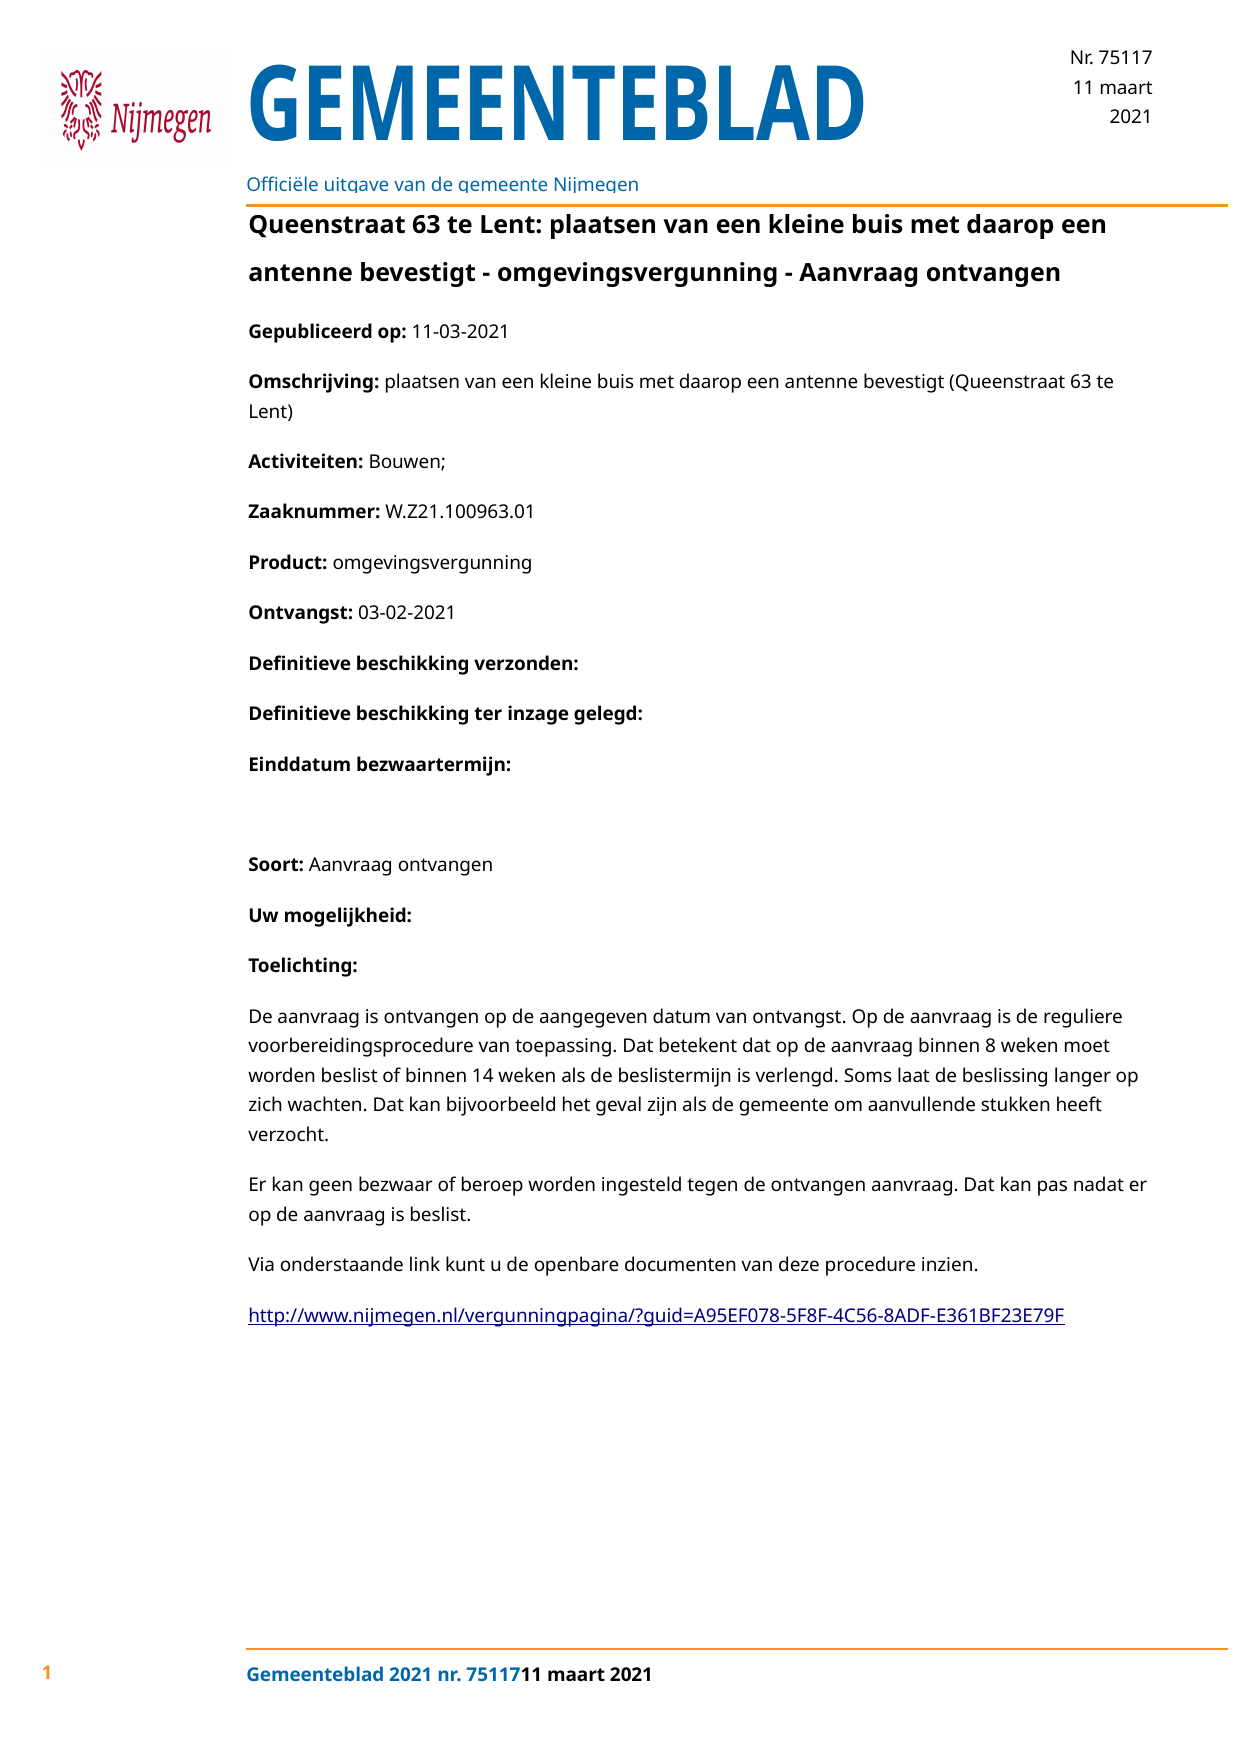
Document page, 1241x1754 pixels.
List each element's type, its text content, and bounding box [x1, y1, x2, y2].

text Definitieve beschikking ter inzage gelegd: [248, 700, 1152, 726]
text Toelichting: [248, 952, 1152, 978]
text Soort: Aanvraag ontvangen [248, 852, 1152, 877]
text Zaaknummer: W.Z21.100963.01 [248, 499, 1152, 524]
text Product: omgevingsvergunning [248, 549, 1152, 575]
text De aanvraag is ontvangen op de aangegeven datum van ontvangst. Op de aanvraag is de reguliere voorbereidingsprocedure van toepassing. Dat betekent dat op de aanvraag binnen 8 weken moet worden beslist of binnen 14 weken als de beslistermijn is verlengd. Soms laat de beslissing langer op zich wachten. Dat kan bijvoorbeeld het geval zijn als de gemeente om aanvullende stukken heeft verzocht. [248, 1003, 1152, 1147]
text Ontvangst: 03-02-2021 [248, 599, 1152, 625]
text Queenstraat 63 te Lent: plaatsen van een kleine buis met daarop een antenne bevestigt - omgevingsvergunning - Aanvraag ontvangen [248, 207, 1152, 288]
text Definitieve beschikking verzonden: [248, 650, 1152, 676]
text Einddatum bezwaartermijn: [248, 751, 1152, 777]
text http://www.nijmegen.nl/vergunningpagina/?guid=A95EF078-5F8F-4C56-8ADF-E361BF23E79F [248, 1302, 1152, 1328]
text Via onderstaande link kunt u de openbare documenten van deze procedure inzien. [248, 1252, 1152, 1277]
text Omschrijving: plaatsen van een kleine buis met daarop een antenne bevestigt (Queenstraat 63 te Lent) [248, 368, 1152, 424]
text Uw mogelijkheid: [248, 902, 1152, 928]
text Gepubliceerd op: 11-03-2021 [248, 318, 1152, 344]
text Activiteiten: Bouwen; [248, 448, 1152, 474]
text Er kan geen bezwaar of beroep worden ingesteld tegen de ontvangen aanvraag. Dat kan pas nadat er op de aanvraag is beslist. [248, 1172, 1152, 1227]
picture [41, 47, 231, 172]
